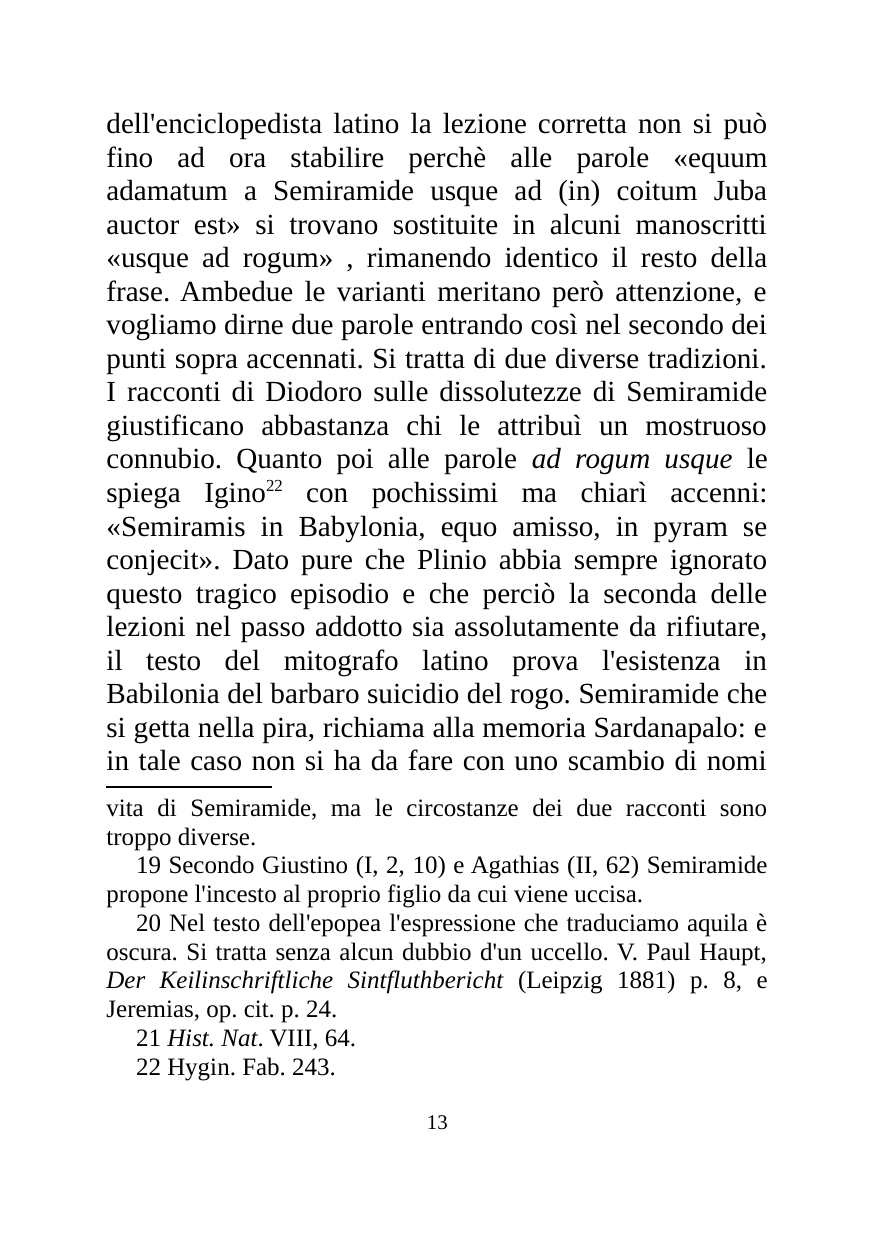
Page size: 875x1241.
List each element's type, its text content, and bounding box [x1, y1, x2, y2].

text vita di Semiramide, ma le circostanze dei due racconti sono troppo diverse. [106, 793, 768, 850]
text Hist. Nat. VIII, 64. [106, 1023, 768, 1052]
text Secondo Giustino (I, 2, 10) e Agathias (II, 62) Semiramide propone l'incesto al proprio figlio da cui viene uccisa. [106, 850, 768, 908]
text Hygin. Fab. 243. [106, 1052, 768, 1080]
text Nel testo dell'epopea l'espressione che traduciamo aquila è oscura. Si tratta senza alcun dubbio d'un uccello. V. Paul Haupt, Der Keilinschriftliche Sintfluthbericht (Leipzig 1881) p. 8, e Jeremias, op. cit. p. 24. [106, 908, 768, 1023]
text Come tante figure della mitologia classica, Semiramide accoppia alla bravura nelle armi il più spiccato carattere di sensualità. I critici hanno pensato a confrontarla con Afrodite, hanno stabilito numerosi parallelismi fra il suo culto e quello di altre divinità asiatiche. Rinviando il lettore a tali studii che si annoverano fra i più intricati nella mitologia comparata, noi tocchiamo soltanto due punti delle tradizioni sugli amori di colei «che libito fe' licito in sua legge». Il primo è il raffronto tra Semiramide e Ištar tentato dal Lenormant, a cui si oppongono in parte il Dr. C. Adler e il Dr. Alfr. Jeremias. Nella qual disputa se è vero che il ravvicinamento proposto manca di prove assolute non è men vero che trattandosi di tradizioni provenienti da una medesima regione esso acquista una certa verosimiglianza. Per attenersi col Jeremias al partito più prudente basta rilevare le somi- glianze tra Semiramide e la forma speciale di Ištar descritta nella tavola sesta dell'epopea babilonese. Il fatto venne fin qui notato fuggevolmente. In modo più speciale si può osservare questo: che Semiramide è la prima a fare proposte impudenti di amore ad Ara re di Armenia, come Ištar, la quale si rivolge a Izdubar dichiarandogli la sua passione per lui; che l'una e l'altra offrono doni al loro diletto e gli promettono una grande potenza, che ambedue sono respinte, e l'affronto ricevuto le rende furiose. I baci di ambedue riescono funesti agli amati, gli accoppiamenti che esse cercano sono spesso mostruosi. Ištar amò Tammuz, ebbe l'aquila (?), il leone, il cavallo, fra i suoi favoriti; di Semiramide narra Giuba, citato da Plinio che fu presa da passione ardente per un cavallo. Sfortunatamente nel passo dell'enciclopedista latino la lezione corretta non si può fino ad ora stabilire perchè alle parole «equum adamatum a Semiramide usque ad (in) coitum Juba auctor est» si trovano sostituite in alcuni manoscritti «usque ad rogum» , rimanendo identico il resto della frase. Ambedue le varianti meritano però attenzione, e vogliamo dirne due parole entrando così nel secondo dei punti sopra accennati. Si tratta di due diverse tradizioni. I racconti di Diodoro sulle dissolutezze di Semiramide giustificano abbastanza chi le attribuì un mostruoso connubio. Quanto poi alle parole ad rogum usque le spiega Igino con pochissimi ma chiarì accenni: «Semiramis in Babylonia, equo amisso, in pyram se conjecit». Dato pure che Plinio abbia sempre ignorato questo tragico episodio e che perciò la seconda delle lezioni nel passo addotto sia assolutamente da rifiutare, il testo del mitografo latino prova l'esistenza in Babilonia del barbaro suicidio del rogo. Semiramide che si getta nella pira, richiama alla memoria Sardanapalo: e in tale caso non si ha da fare con uno scambio di nomi in una medesima tradizione, ma di due diversi racconti, due dei molti che dovettero correre fra i Greci intorno a quell'orribile specie di morte volontaria. [106, 106, 768, 777]
